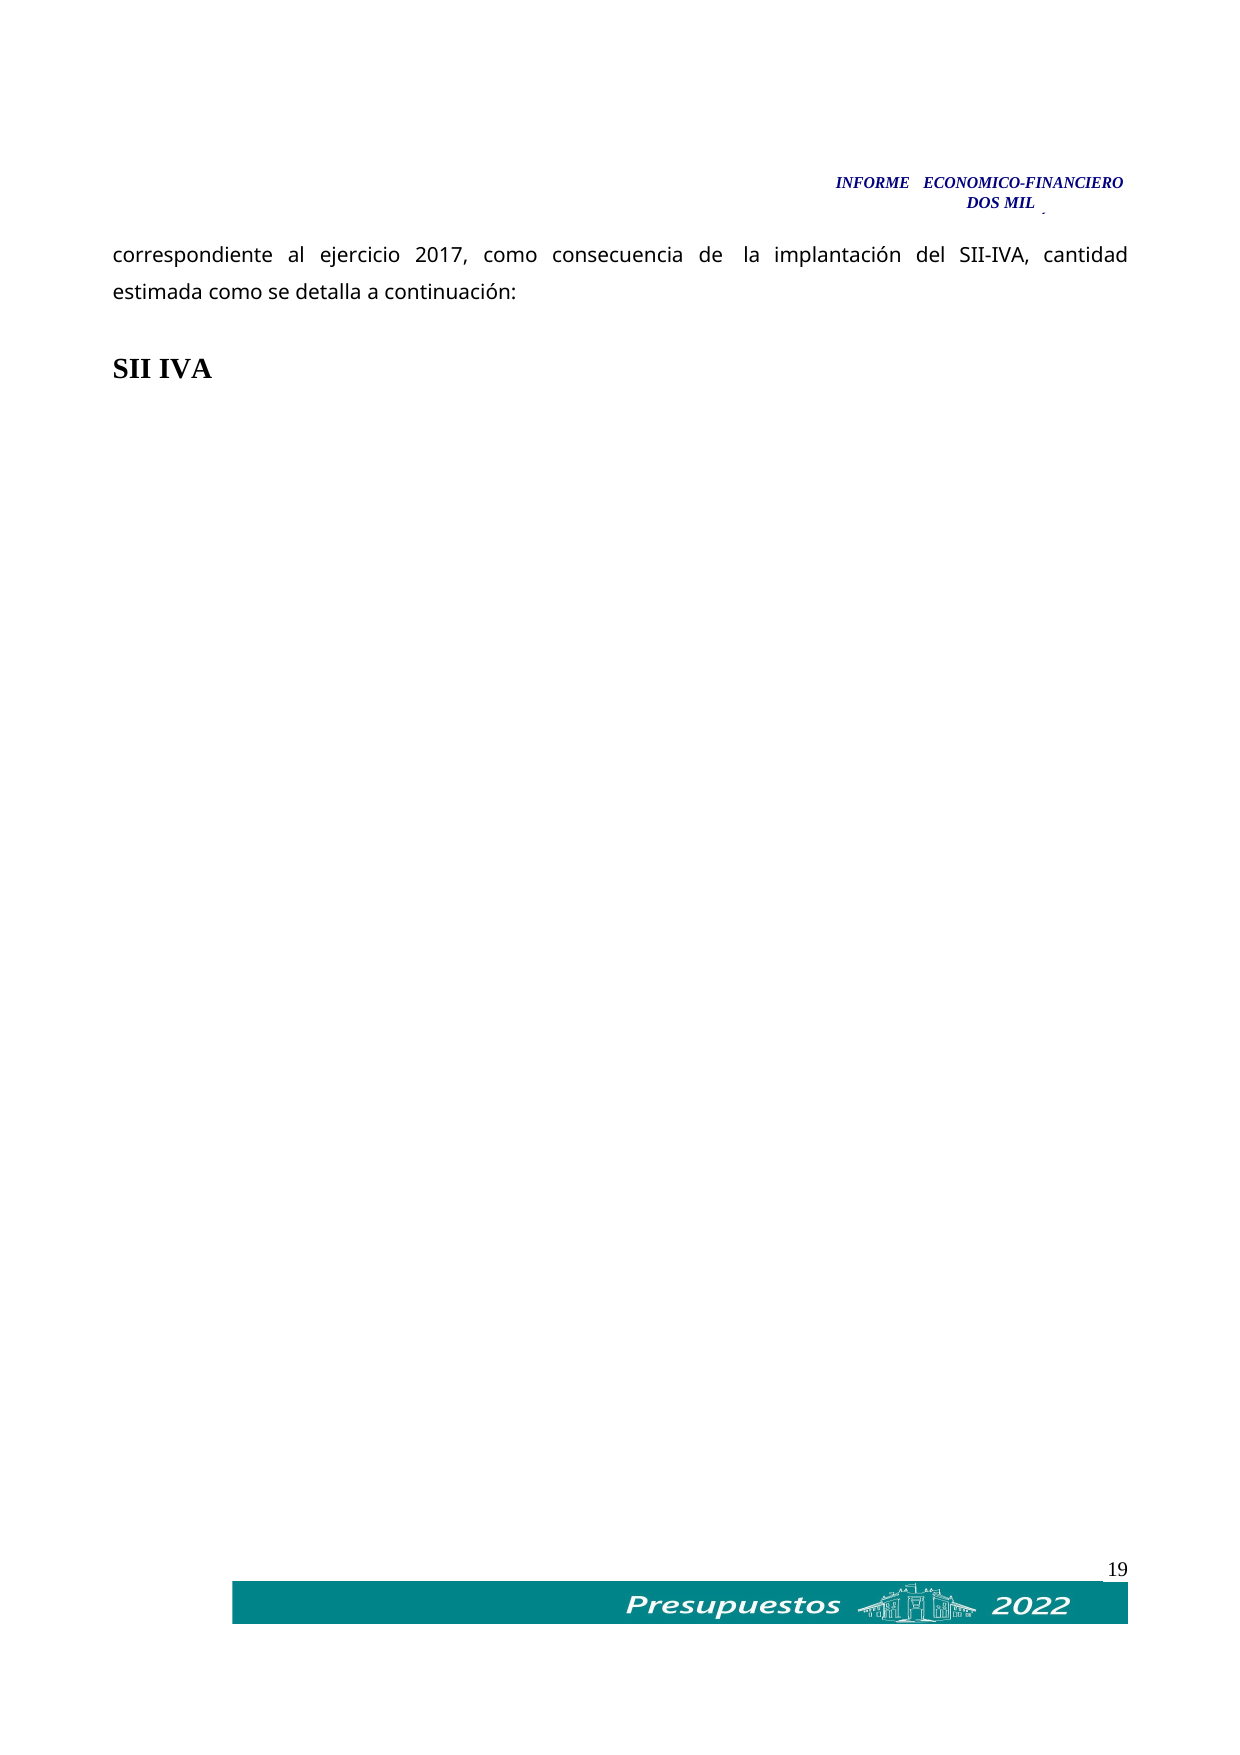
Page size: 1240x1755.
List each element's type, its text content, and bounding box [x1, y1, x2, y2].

text correspondiente al ejercicio 2017, como consecuencia de la implantación del SII-IVA, cantidad estimada como se detalla a continuación: [112, 240, 1128, 305]
text SII IVA [112, 351, 1139, 384]
